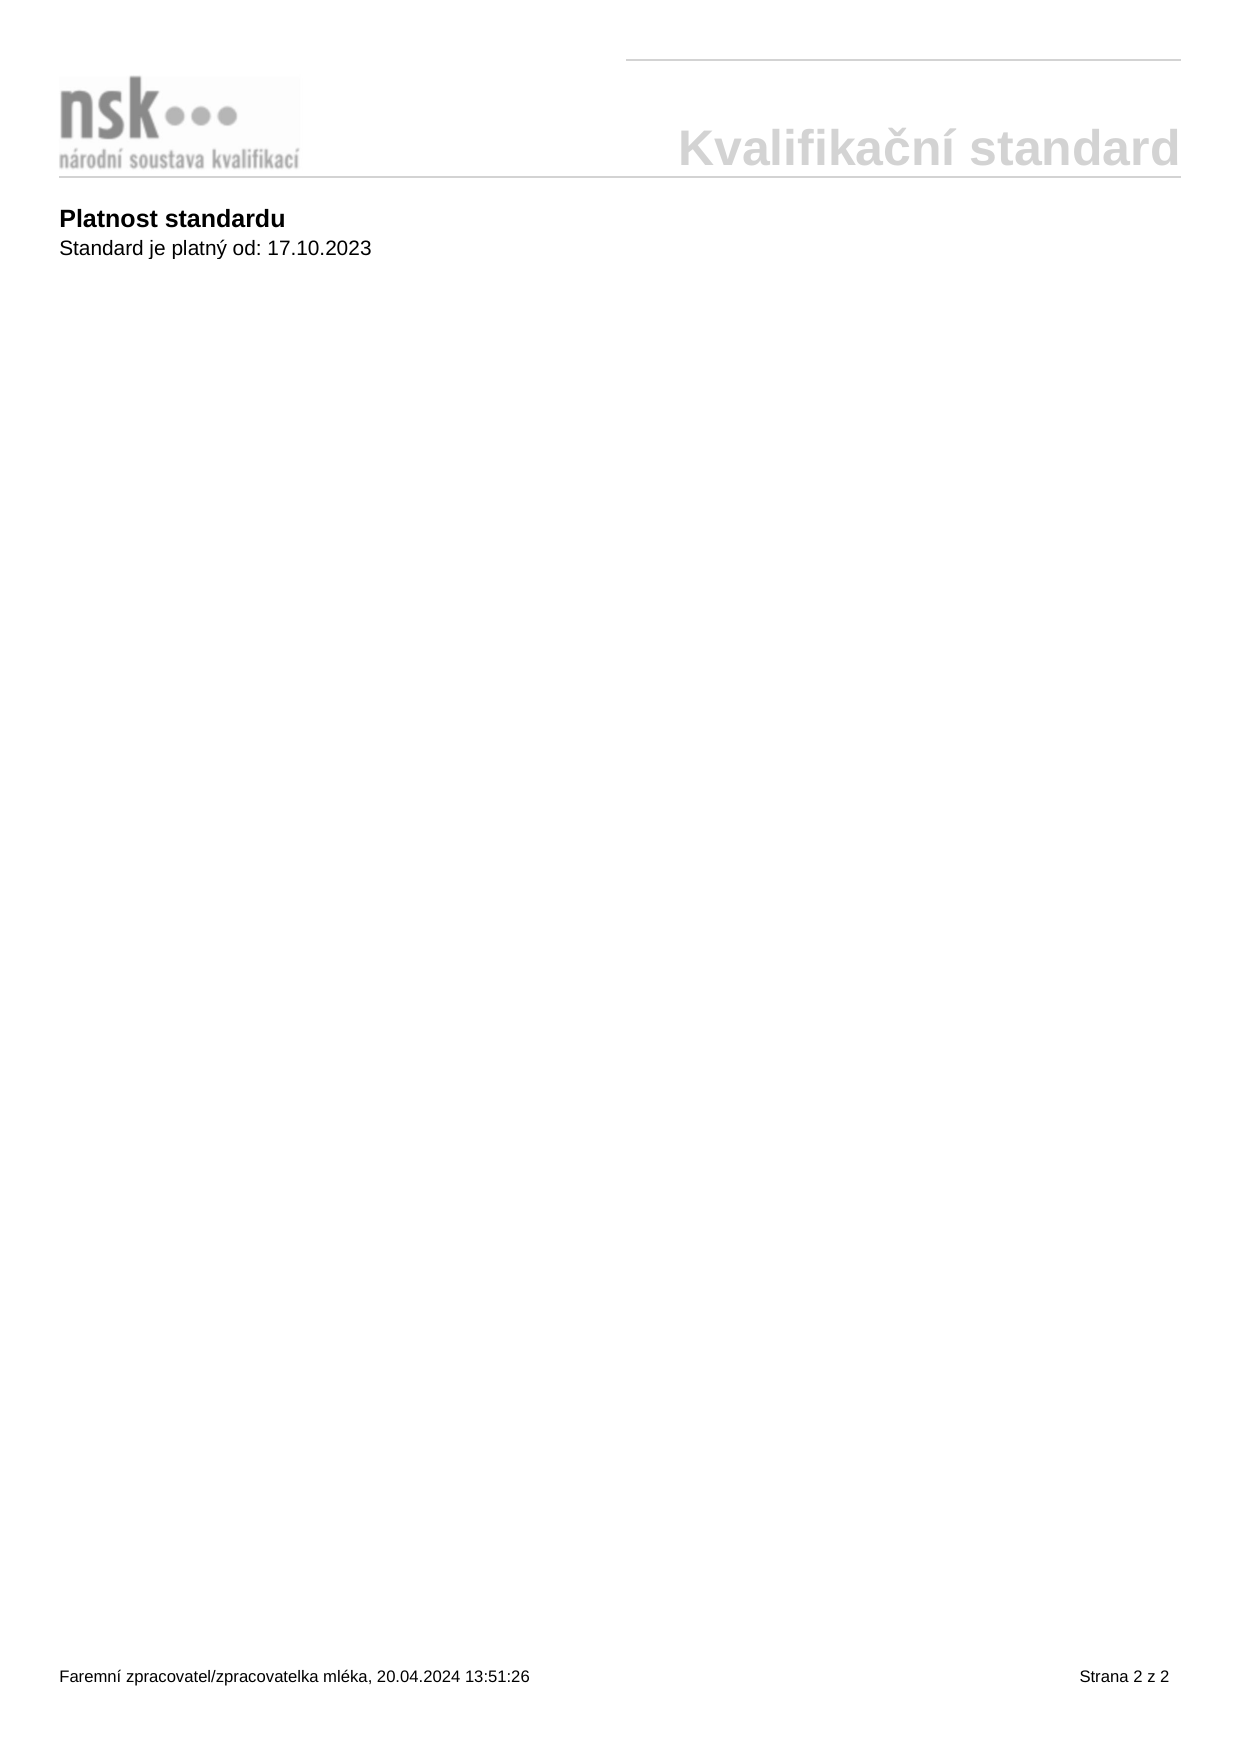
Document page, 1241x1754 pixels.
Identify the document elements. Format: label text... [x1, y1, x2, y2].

table_cell [59, 559, 483, 859]
table_cell [620, 859, 626, 1159]
table_cell [1093, 1409, 1169, 1658]
table_cell [484, 259, 620, 559]
table_cell Platnost standardu [59, 200, 1181, 236]
table_cell [626, 194, 862, 200]
table_cell [484, 559, 620, 859]
table_cell [1093, 1159, 1169, 1409]
table_cell [862, 259, 1093, 559]
table_cell [484, 1159, 620, 1409]
table_cell Strana 2 z 2 [862, 1658, 1169, 1694]
table_cell [862, 1159, 1093, 1409]
table_cell Faremní zpracovatel/zpracovatelka mléka, 20.04.2024 13:51:26 [59, 1658, 862, 1694]
table_cell [484, 194, 620, 200]
table_cell [1169, 859, 1181, 1159]
table_cell [59, 259, 483, 559]
table_cell [1169, 1658, 1181, 1694]
table_cell [59, 1159, 483, 1409]
table_cell [862, 559, 1093, 859]
table_cell [626, 859, 862, 1159]
table_cell [621, 59, 626, 170]
table_cell [1093, 559, 1169, 859]
table_cell [620, 1159, 626, 1409]
table_cell [484, 859, 620, 1159]
table_cell [484, 1409, 620, 1658]
table_cell [1169, 259, 1181, 559]
table_cell [59, 859, 483, 1159]
table_cell [484, 171, 620, 176]
table_cell [620, 1409, 626, 1658]
table_cell [1093, 259, 1169, 559]
table_cell [59, 171, 483, 176]
table_cell Kvalifikační standard [626, 61, 1181, 176]
table_cell [626, 559, 862, 859]
table_cell [59, 178, 1181, 194]
table_cell [862, 194, 1093, 200]
table_cell [620, 259, 626, 559]
table_cell [1169, 194, 1181, 200]
table_cell [1169, 1409, 1181, 1658]
table_cell [862, 1409, 1093, 1658]
table_cell [626, 1159, 862, 1409]
table_cell [862, 859, 1093, 1159]
table_cell [1093, 194, 1169, 200]
table_cell [59, 1409, 483, 1658]
table_cell [620, 559, 626, 859]
table_cell Standard je platný od: 17.10.2023 [59, 236, 1181, 259]
table_cell [626, 259, 862, 559]
picture [58, 59, 621, 171]
table_cell [1093, 859, 1169, 1159]
table_cell [626, 1409, 862, 1658]
table_cell [1169, 1159, 1181, 1409]
table_cell [59, 194, 483, 200]
table_cell [1169, 559, 1181, 859]
